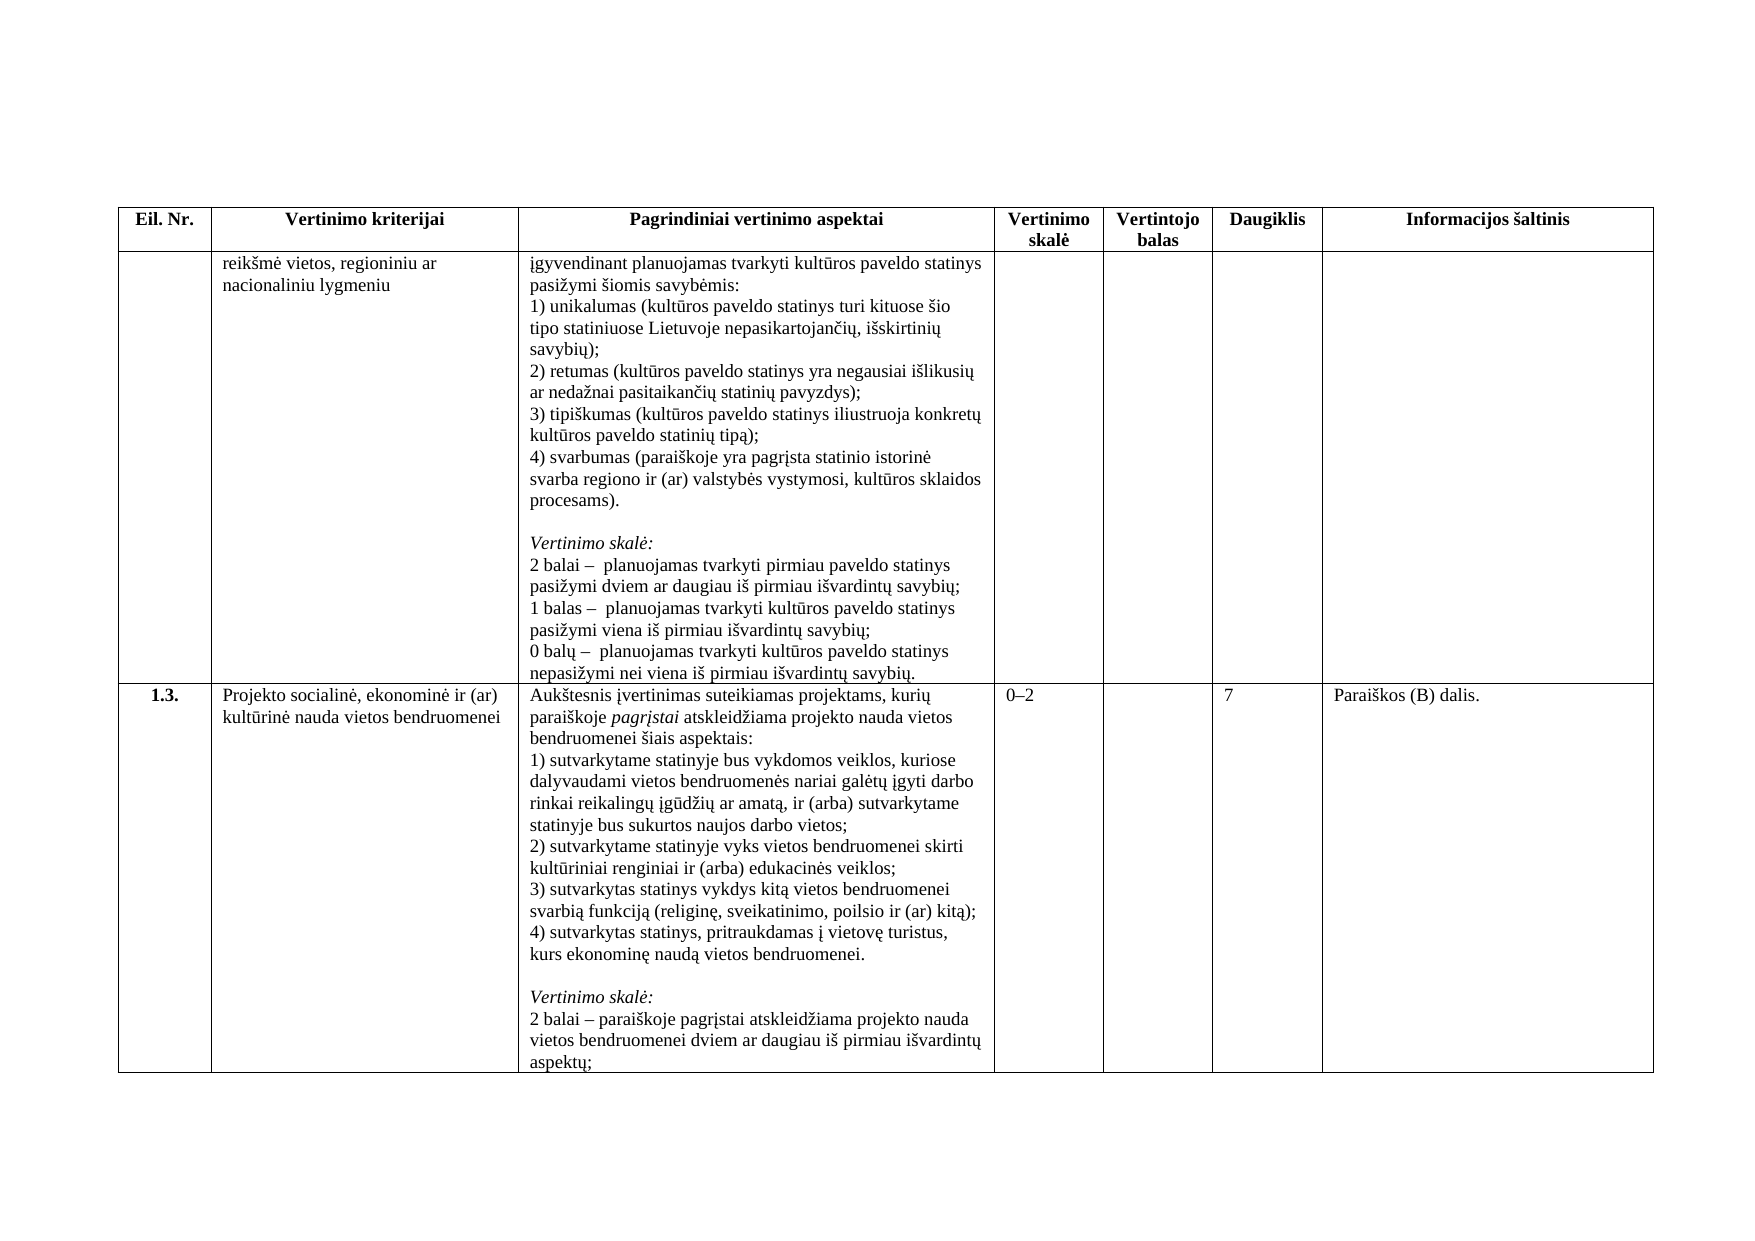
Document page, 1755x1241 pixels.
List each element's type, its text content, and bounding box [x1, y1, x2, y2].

table_cell [1104, 684, 1212, 1072]
table_header Vertinimo kriterijai [212, 208, 518, 251]
table_header Vertintojo balas [1104, 208, 1212, 251]
table_header Daugiklis [1213, 208, 1322, 251]
table_cell [1323, 252, 1653, 683]
table_header Vertinimo skalė [995, 208, 1103, 251]
table_cell [1213, 252, 1322, 683]
table_cell įgyvendinant planuojamas tvarkyti kultūros paveldo statinys pasižymi šiomis savybėmis: 1) unikalumas (kultūros paveldo statinys turi kituose šio tipo statiniuose Lietuvoje nepasikartojančių, išskirtinių savybių); 2) retumas (kultūros paveldo statinys yra negausiai išlikusių ar nedažnai pasitaikančių statinių pavyzdys); 3) tipiškumas (kultūros paveldo statinys iliustruoja konkretų kultūros paveldo statinių tipą); 4) svarbumas (paraiškoje yra pagrįsta statinio istorinė svarba regiono ir (ar) valstybės vystymosi, kultūros sklaidos procesams). Vertinimo skalė: 2 balai – planuojamas tvarkyti pirmiau paveldo statinys pasižymi dviem ar daugiau iš pirmiau išvardintų savybių; 1 balas – planuojamas tvarkyti kultūros paveldo statinys pasižymi viena iš pirmiau išvardintų savybių; 0 balų – planuojamas tvarkyti kultūros paveldo statinys nepasižymi nei viena iš pirmiau išvardintų savybių. [519, 252, 994, 683]
table_header Pagrindiniai vertinimo aspektai [519, 208, 994, 251]
table_cell 0–2 [995, 684, 1103, 1072]
table_header Eil. Nr. [119, 208, 211, 251]
table_cell [119, 252, 211, 683]
table_cell [1104, 252, 1212, 683]
table_header Informacijos šaltinis [1323, 208, 1653, 251]
table_cell Aukštesnis įvertinimas suteikiamas projektams, kurių paraiškoje pagrįstai atskleidžiama projekto nauda vietos bendruomenei šiais aspektais: 1) sutvarkytame statinyje bus vykdomos veiklos, kuriose dalyvaudami vietos bendruomenės nariai galėtų įgyti darbo rinkai reikalingų įgūdžių ar amatą, ir (arba) sutvarkytame statinyje bus sukurtos naujos darbo vietos; 2) sutvarkytame statinyje vyks vietos bendruomenei skirti kultūriniai renginiai ir (arba) edukacinės veiklos; 3) sutvarkytas statinys vykdys kitą vietos bendruomenei svarbią funkciją (religinę, sveikatinimo, poilsio ir (ar) kitą); 4) sutvarkytas statinys, pritraukdamas į vietovę turistus, kurs ekonominę naudą vietos bendruomenei. Vertinimo skalė: 2 balai – paraiškoje pagrįstai atskleidžiama projekto nauda vietos bendruomenei dviem ar daugiau iš pirmiau išvardintų aspektų; [519, 684, 994, 1072]
table_cell Paraiškos (B) dalis. [1323, 684, 1653, 1072]
table_cell 7 [1213, 684, 1322, 1072]
table_cell [995, 252, 1103, 683]
table_cell 1.3. [119, 684, 211, 1072]
table_cell Projekto socialinė, ekonominė ir (ar) kultūrinė nauda vietos bendruomenei [212, 684, 518, 1072]
table_cell reikšmė vietos, regioniniu ar nacionaliniu lygmeniu [212, 252, 518, 683]
